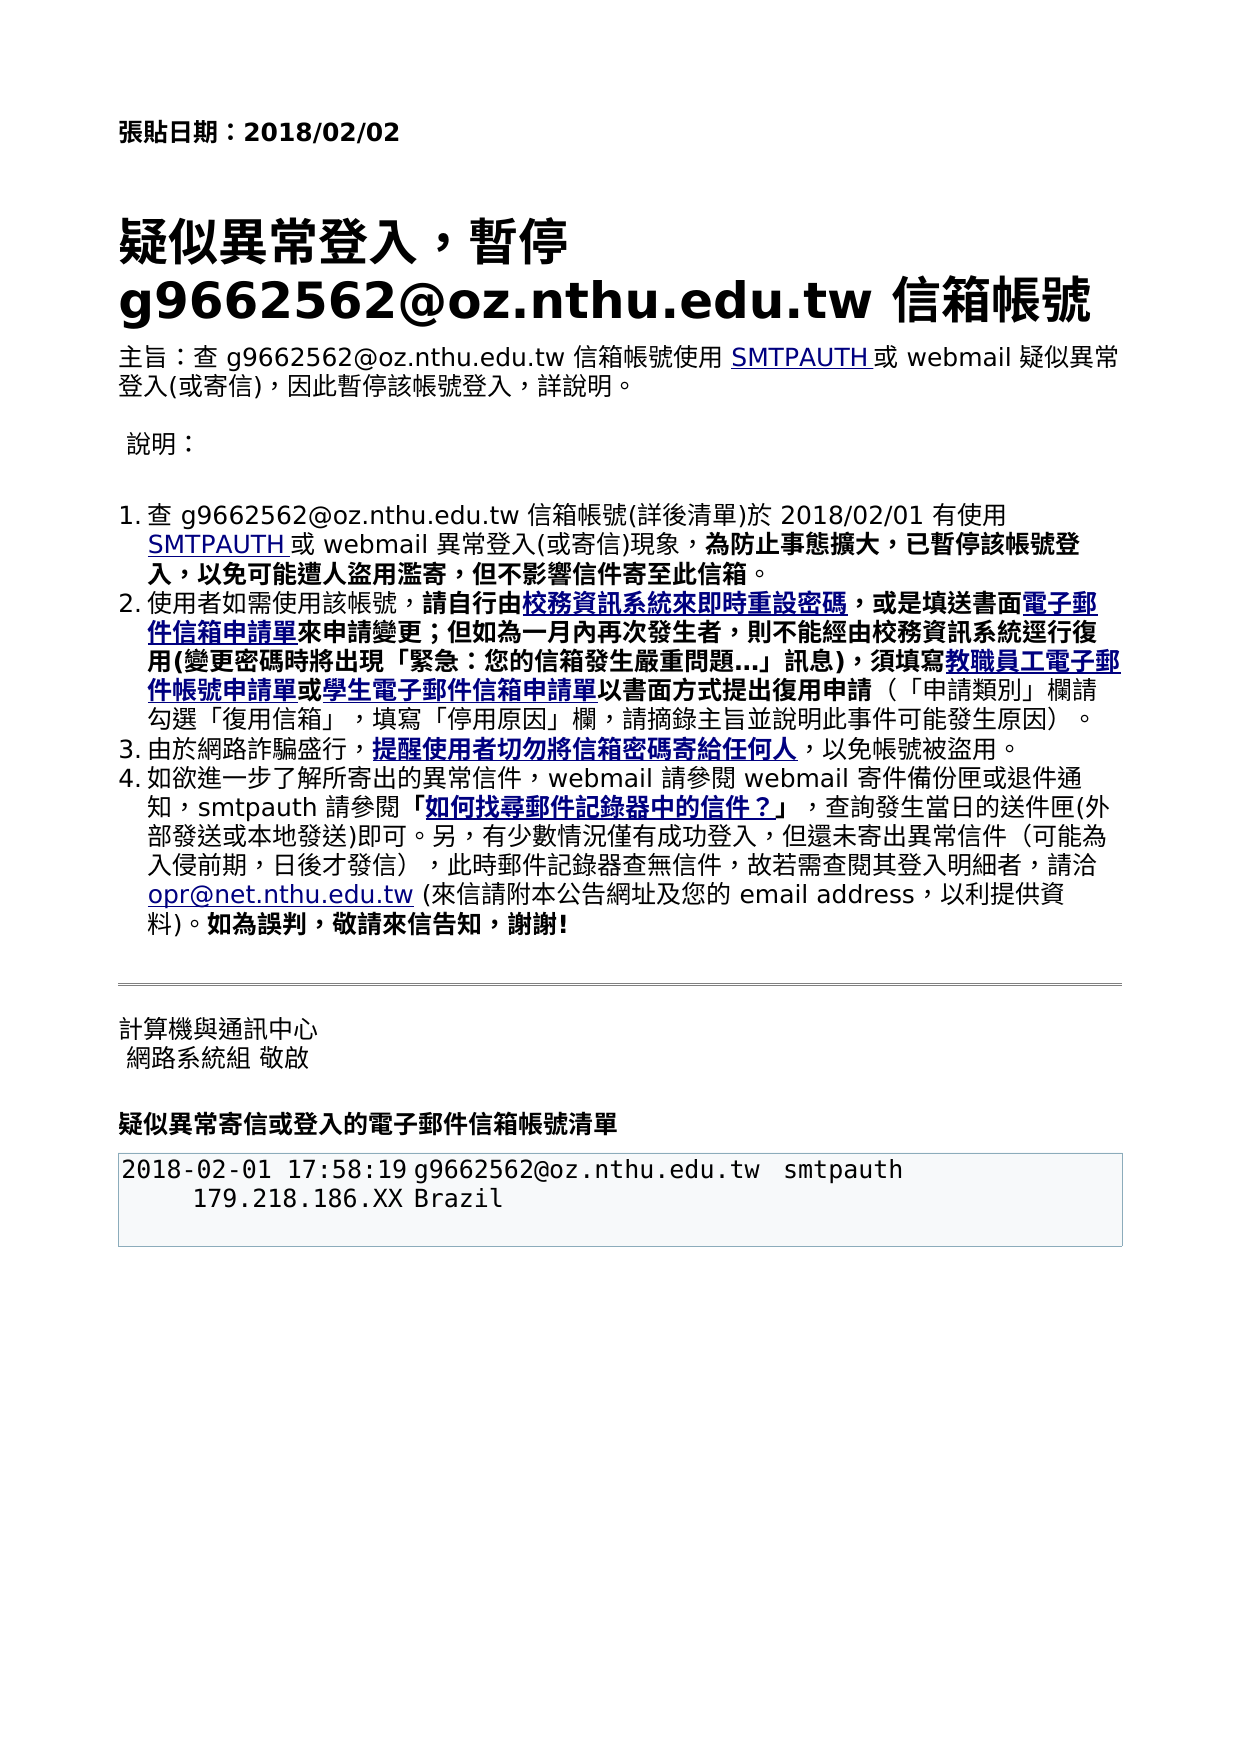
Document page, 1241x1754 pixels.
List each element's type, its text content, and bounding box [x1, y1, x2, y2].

list 如欲進一步了解所寄出的異常信件，webmail 請參閱 webmail 寄件備份匣或退件通知，smtpauth 請參閱「如何找尋郵件記錄器中的信件？」，查詢發生當日的送件匣(外部發送或本地發送)即可。另，有少數情況僅有成功登入，但還未寄出異常信件（可能為入侵前期，日後才發信），此時郵件記錄器查無信件，故若需查閱其登入明細者，請洽 opr@net.nthu.edu.tw (來信請附本公告網址及您的 email address，以利提供資料)。如為誤判，敬請來信告知，謝謝! [118, 764, 1122, 939]
text 主旨：查 g9662562@oz.nthu.edu.tw 信箱帳號使用 SMTPAUTH或 webmail 疑似異常登入(或寄信)，因此暫停該帳號登入，詳說明。 說明： [118, 343, 1122, 459]
text 計算機與通訊中心 網路系統組 敬啟 [118, 1015, 1122, 1073]
subtitle 疑似異常登入，暫停 g9662562@oz.nthu.edu.tw 信箱帳號 [118, 214, 1122, 330]
list 查 g9662562@oz.nthu.edu.tw 信箱帳號(詳後清單)於 2018/02/01 有使用 SMTPAUTH或 webmail 異常登入(或寄信)現象，為防止事態擴大，已暫停該帳號登入，以免可能遭人盜用濫寄，但不影響信件寄至此信箱。 [118, 502, 1122, 589]
list 由於網路詐騙盛行，提醒使用者切勿將信箱密碼寄給任何人，以免帳號被盜用。 [118, 735, 1122, 764]
list 使用者如需使用該帳號，請自行由校務資訊系統來即時重設密碼，或是填送書面電子郵件信箱申請單來申請變更；但如為一月內再次發生者，則不能經由校務資訊系統逕行復用(變更密碼時將出現「緊急：您的信箱發生嚴重問題…」訊息)，須填寫教職員工電子郵件帳號申請單或學生電子郵件信箱申請單以書面方式提出復用申請（「申請類別」欄請勾選「復用信箱」，填寫「停用原因」欄，請摘錄主旨並說明此事件可能發生原因）。 [118, 589, 1122, 735]
text 2018-02-01 17:58:19 g9662562@oz.nthu.edu.tw smtpauth 179.218.186.XX Brazil [119, 1154, 1122, 1246]
subtitle 疑似異常寄信或登入的電子郵件信箱帳號清單 [118, 1111, 1122, 1140]
text 張貼日期：2018/02/02 [118, 118, 1122, 176]
